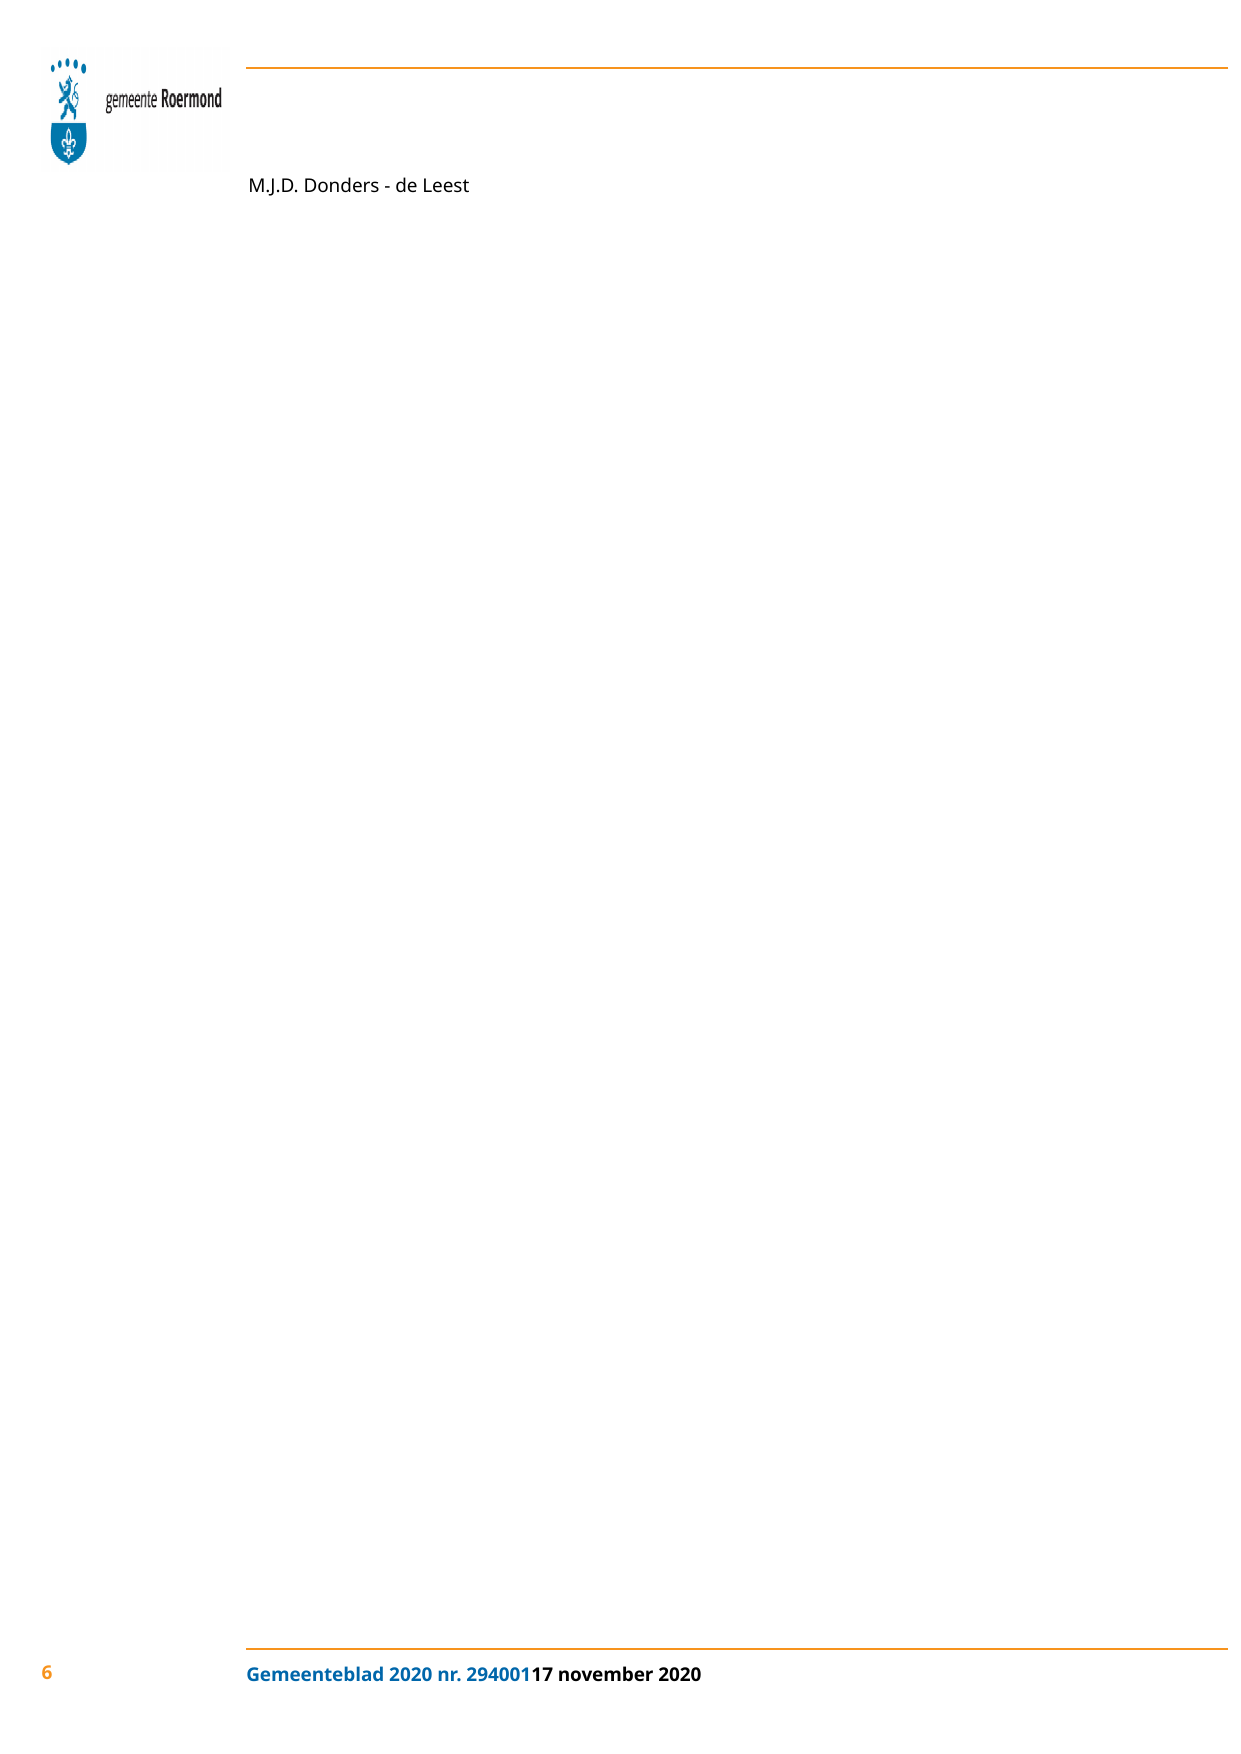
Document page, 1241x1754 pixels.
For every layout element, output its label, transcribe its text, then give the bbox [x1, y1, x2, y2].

text M.J.D. Donders - de Leest [248, 172, 1152, 198]
picture [41, 47, 231, 172]
